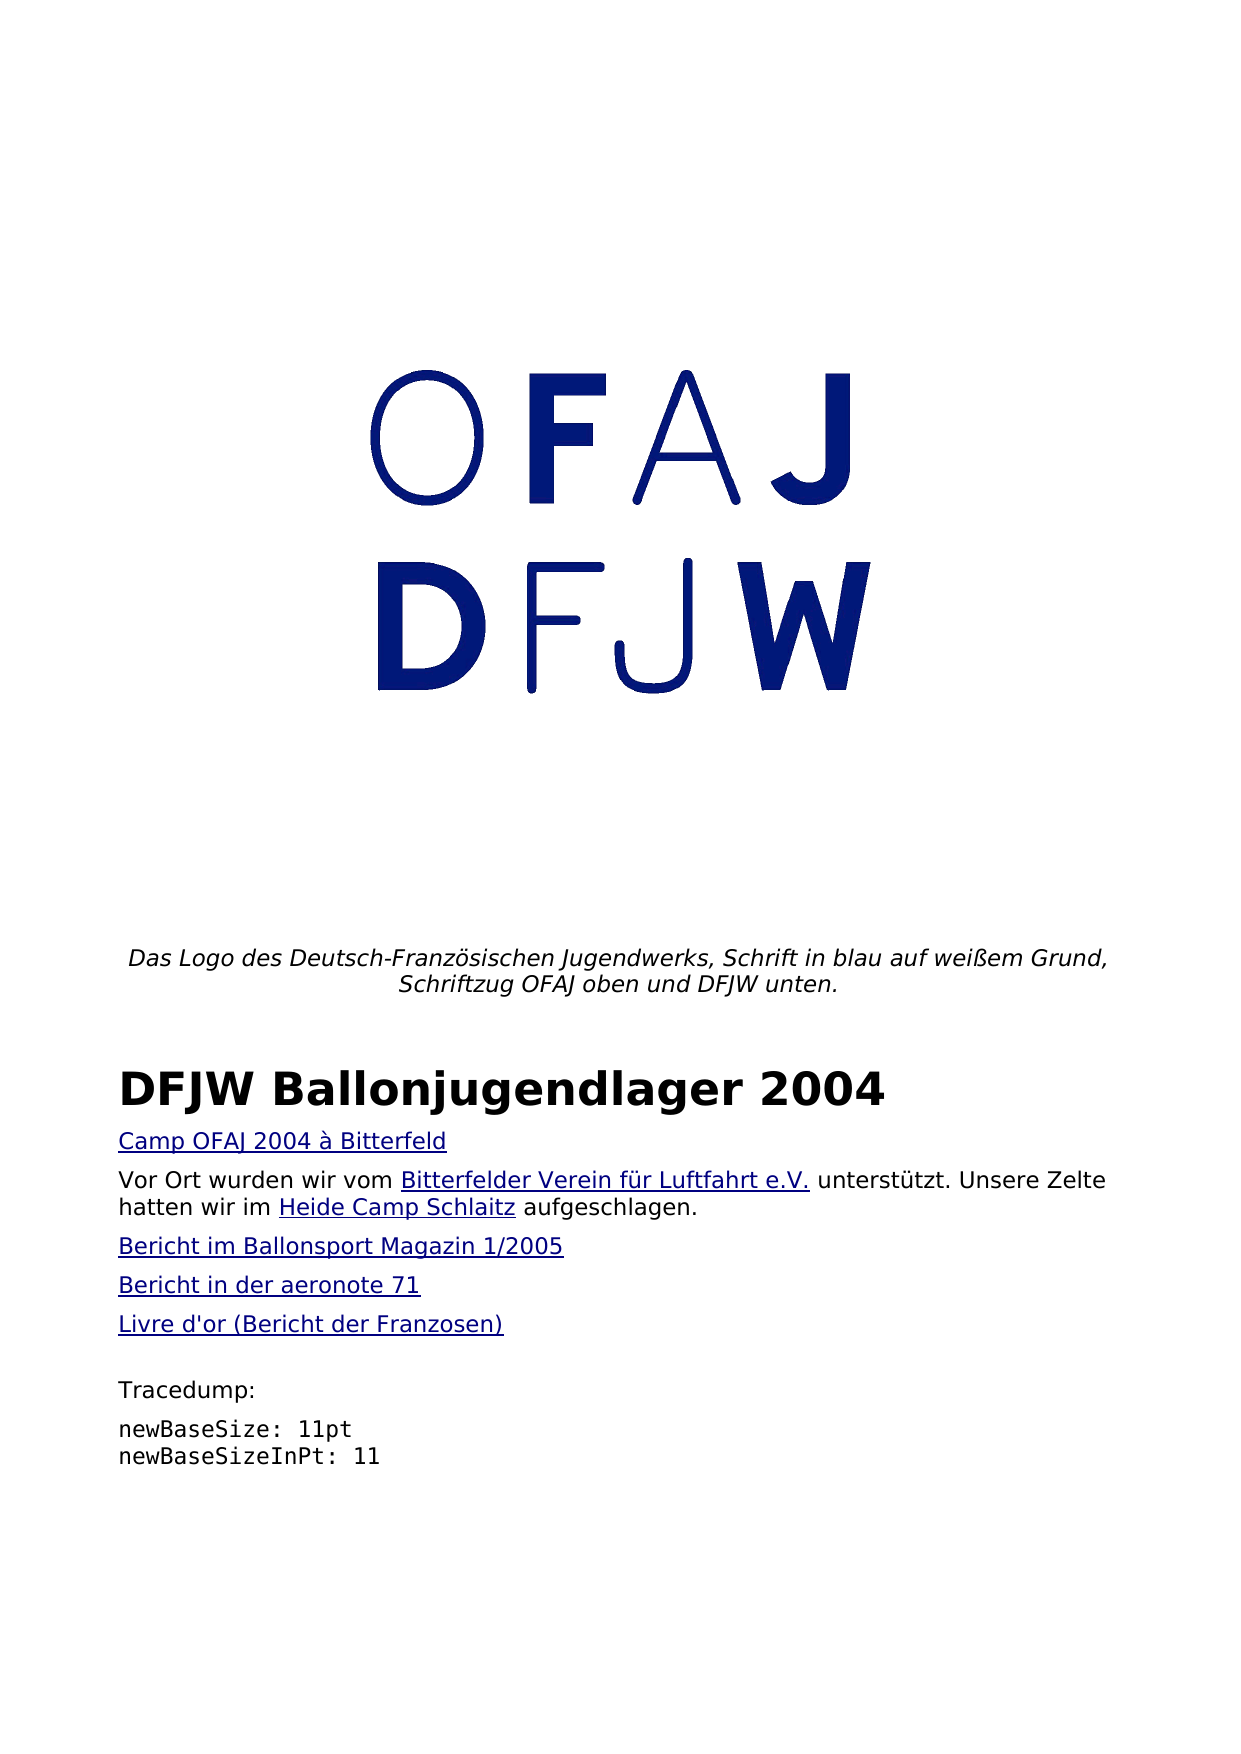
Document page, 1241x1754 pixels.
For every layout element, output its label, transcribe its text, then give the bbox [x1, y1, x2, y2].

text Camp OFAJ 2004 à Bitterfeld [118, 1128, 1122, 1155]
text Das Logo des Deutsch-Französischen Jugendwerks, Schrift in blau auf weißem Grund, Schriftzug OFAJ oben und DFJW unten. [118, 945, 1122, 998]
text Bericht im Ballonsport Magazin 1/2005 [118, 1233, 1122, 1260]
text Livre d'or (Bericht der Franzosen) [118, 1312, 1122, 1338]
text Bericht in der aeronote 71 [118, 1272, 1122, 1299]
subtitle DFJW Ballonjugendlager 2004 [118, 1062, 1122, 1116]
text newBaseSize: 11pt newBaseSizeInPt: 11 [118, 1417, 1122, 1470]
text Tracedump: [118, 1351, 1122, 1404]
text Vor Ort wurden wir vom Bitterfelder Verein für Luftfahrt e.V. unterstützt. Unsere Zelte hatten wir im Heide Camp Schlaitz aufgeschlagen. [118, 1167, 1122, 1221]
picture [118, 118, 1123, 945]
